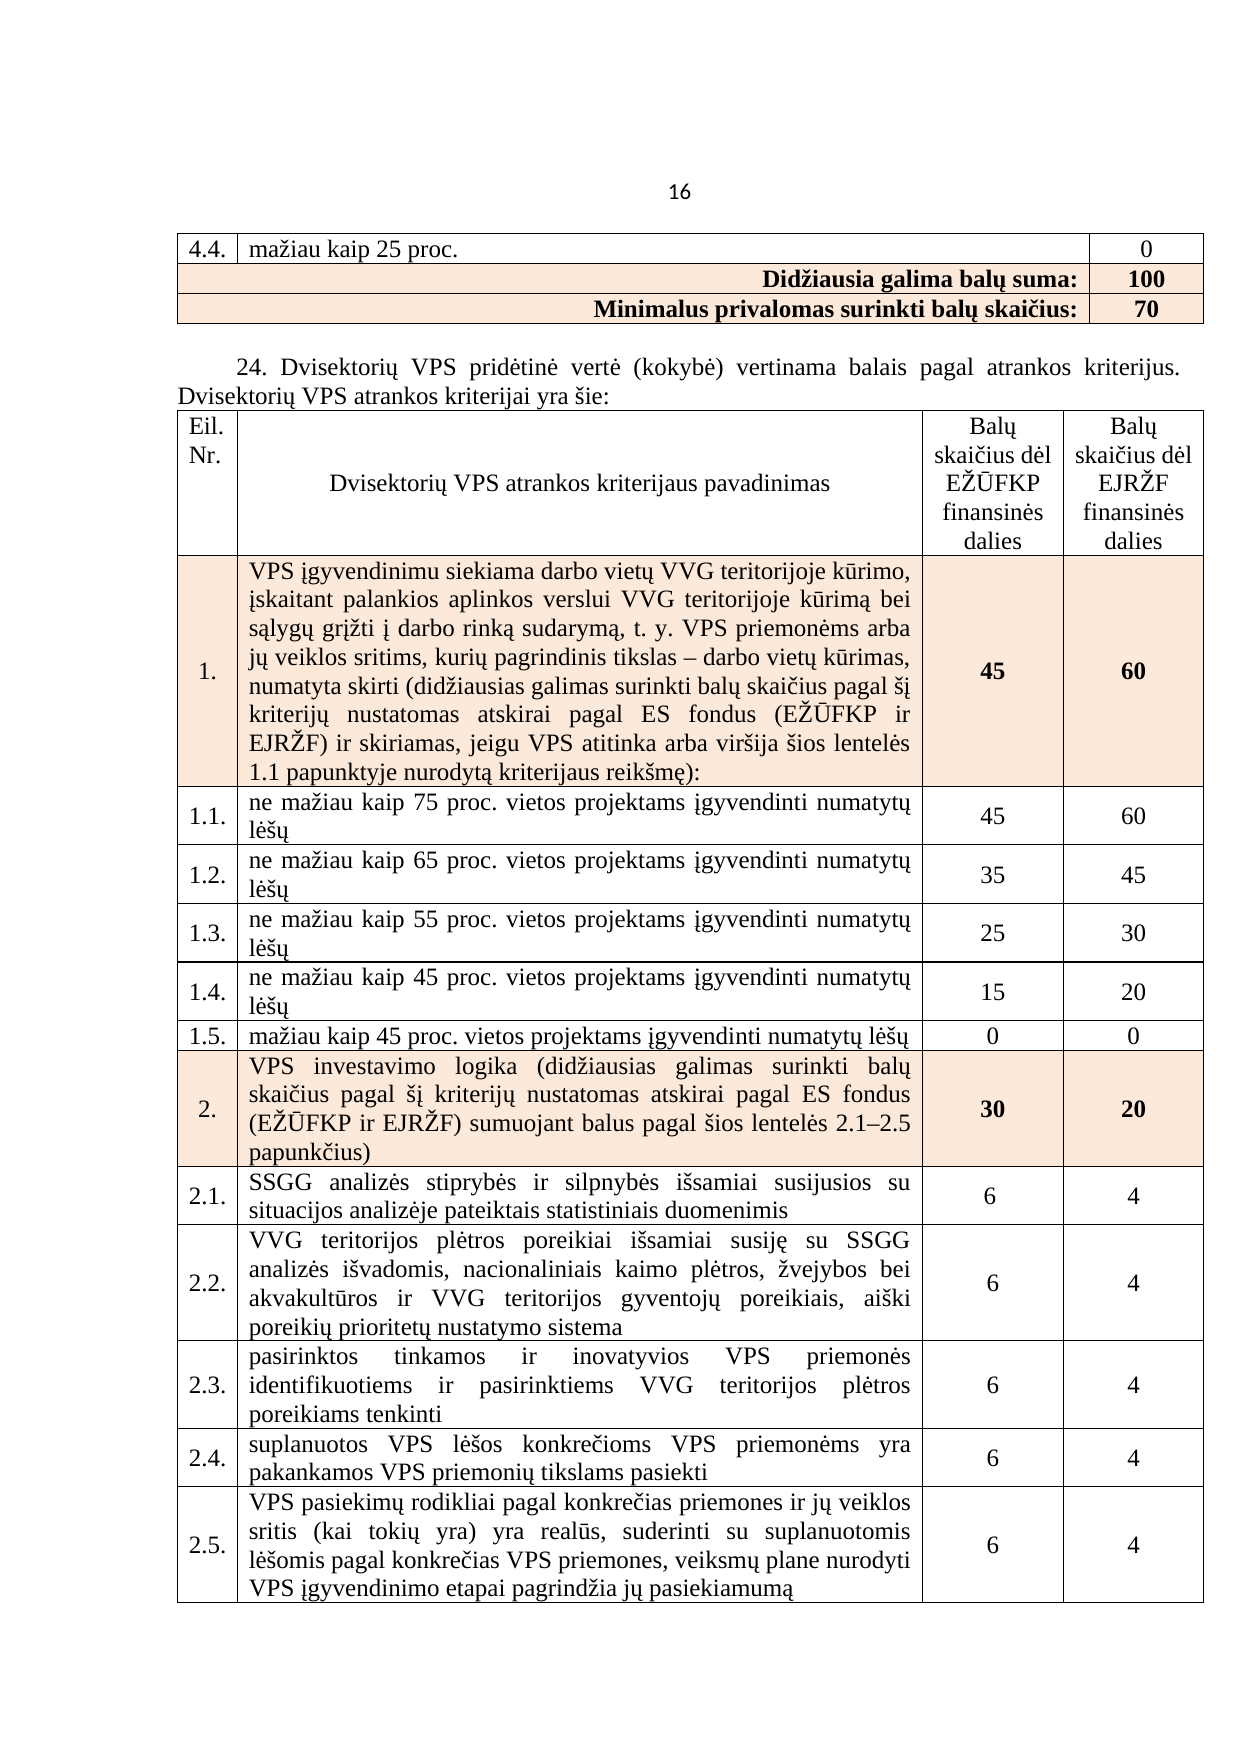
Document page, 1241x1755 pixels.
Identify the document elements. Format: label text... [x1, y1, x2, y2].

table_cell mažiau kaip 45 proc. vietos projektams įgyvendinti numatytų lėšų [238, 1021, 922, 1050]
table_cell 4 [1064, 1429, 1203, 1486]
table_cell 1.1. [178, 787, 237, 844]
table_cell 60 [1064, 787, 1203, 844]
table_cell 6 [923, 1167, 1063, 1224]
table_cell 6 [923, 1341, 1063, 1428]
table_cell 4 [1064, 1167, 1203, 1224]
table_header Eil. Nr. [178, 411, 237, 555]
table_cell 2.5. [178, 1487, 237, 1602]
table_cell pasirinktos tinkamos ir inovatyvios VPS priemonės identifikuotiems ir pasirinktiems VVG teritorijos plėtros poreikiams tenkinti [238, 1341, 922, 1428]
table_cell 20 [1064, 963, 1203, 1020]
table_cell 2.4. [178, 1429, 237, 1486]
table_cell 45 [923, 787, 1063, 844]
table_cell 35 [923, 845, 1063, 903]
table_cell 4 [1064, 1487, 1203, 1602]
table_cell ne mažiau kaip 65 proc. vietos projektams įgyvendinti numatytų lėšų [238, 845, 922, 903]
table_cell ne mažiau kaip 75 proc. vietos projektams įgyvendinti numatytų lėšų [238, 787, 922, 844]
table_cell Didžiausia galima balų suma: [178, 264, 1089, 293]
table_cell mažiau kaip 25 proc. [238, 234, 1089, 263]
table_cell 100 [1090, 264, 1203, 293]
table_cell 0 [1090, 234, 1203, 263]
table_cell 60 [1064, 556, 1203, 786]
table_cell 2.1. [178, 1167, 237, 1224]
table_cell VPS įgyvendinimu siekiama darbo vietų VVG teritorijoje kūrimo, įskaitant palankios aplinkos verslui VVG teritorijoje kūrimą bei sąlygų grįžti į darbo rinką sudarymą, t. y. VPS priemonėms arba jų veiklos sritims, kurių pagrindinis tikslas – darbo vietų kūrimas, numatyta skirti (didžiausias galimas surinkti balų skaičius pagal šį kriterijų nustatomas atskirai pagal ES fondus (EŽŪFKP ir EJRŽF) ir skiriamas, jeigu VPS atitinka arba viršija šios lentelės 1.1 papunktyje nurodytą kriterijaus reikšmę): [238, 556, 922, 786]
table_cell Minimalus privalomas surinkti balų skaičius: [178, 294, 1089, 323]
table_cell VPS pasiekimų rodikliai pagal konkrečias priemones ir jų veiklos sritis (kai tokių yra) yra realūs, suderinti su suplanuotomis lėšomis pagal konkrečias VPS priemones, veiksmų plane nurodyti VPS įgyvendinimo etapai pagrindžia jų pasiekiamumą [238, 1487, 922, 1602]
table_header Balų skaičius dėl EJRŽF finansinės dalies [1064, 411, 1203, 555]
table_cell 2.3. [178, 1341, 237, 1428]
table_cell 45 [923, 556, 1063, 786]
table_cell 6 [923, 1429, 1063, 1486]
table_cell 4 [1064, 1341, 1203, 1428]
table_cell 30 [923, 1051, 1063, 1166]
table_cell 0 [1064, 1021, 1203, 1050]
table_cell 1. [178, 556, 237, 786]
table_cell VVG teritorijos plėtros poreikiai išsamiai susiję su SSGG analizės išvadomis, nacionaliniais kaimo plėtros, žvejybos bei akvakultūros ir VVG teritorijos gyventojų poreikiais, aiški poreikių prioritetų nustatymo sistema [238, 1225, 922, 1340]
table_cell 20 [1064, 1051, 1203, 1166]
table_cell VPS investavimo logika (didžiausias galimas surinkti balų skaičius pagal šį kriterijų nustatomas atskirai pagal ES fondus (EŽŪFKP ir EJRŽF) sumuojant balus pagal šios lentelės 2.1–2.5 papunkčius) [238, 1051, 922, 1166]
table_cell 6 [923, 1487, 1063, 1602]
table_cell 70 [1090, 294, 1203, 323]
table_header Dvisektorių VPS atrankos kriterijaus pavadinimas [238, 411, 922, 555]
table_cell 1.5. [178, 1021, 237, 1050]
table_cell ne mažiau kaip 45 proc. vietos projektams įgyvendinti numatytų lėšų [238, 963, 922, 1020]
table_cell SSGG analizės stiprybės ir silpnybės išsamiai susijusios su situacijos analizėje pateiktais statistiniais duomenimis [238, 1167, 922, 1224]
table_cell ne mažiau kaip 55 proc. vietos projektams įgyvendinti numatytų lėšų [238, 904, 922, 961]
table_cell 2.2. [178, 1225, 237, 1340]
table_cell 0 [923, 1021, 1063, 1050]
table_cell 25 [923, 904, 1063, 961]
table_cell 15 [923, 963, 1063, 1020]
table_cell 45 [1064, 845, 1203, 903]
text 24. Dvisektorių VPS pridėtinė vertė (kokybė) vertinama balais pagal atrankos kriterijus. Dvisektorių VPS atrankos kriterijai yra šie: [177, 352, 1181, 410]
table_cell 30 [1064, 904, 1203, 961]
table_cell suplanuotos VPS lėšos konkrečioms VPS priemonėms yra pakankamos VPS priemonių tikslams pasiekti [238, 1429, 922, 1486]
table_cell 1.2. [178, 845, 237, 903]
table_cell 1.4. [178, 963, 237, 1020]
table_cell 2. [178, 1051, 237, 1166]
table_header Balų skaičius dėl EŽŪFKP finansinės dalies [923, 411, 1063, 555]
table_cell 4 [1064, 1225, 1203, 1340]
table_cell 4.4. [178, 234, 237, 263]
table_cell 6 [923, 1225, 1063, 1340]
table_cell 1.3. [178, 904, 237, 961]
